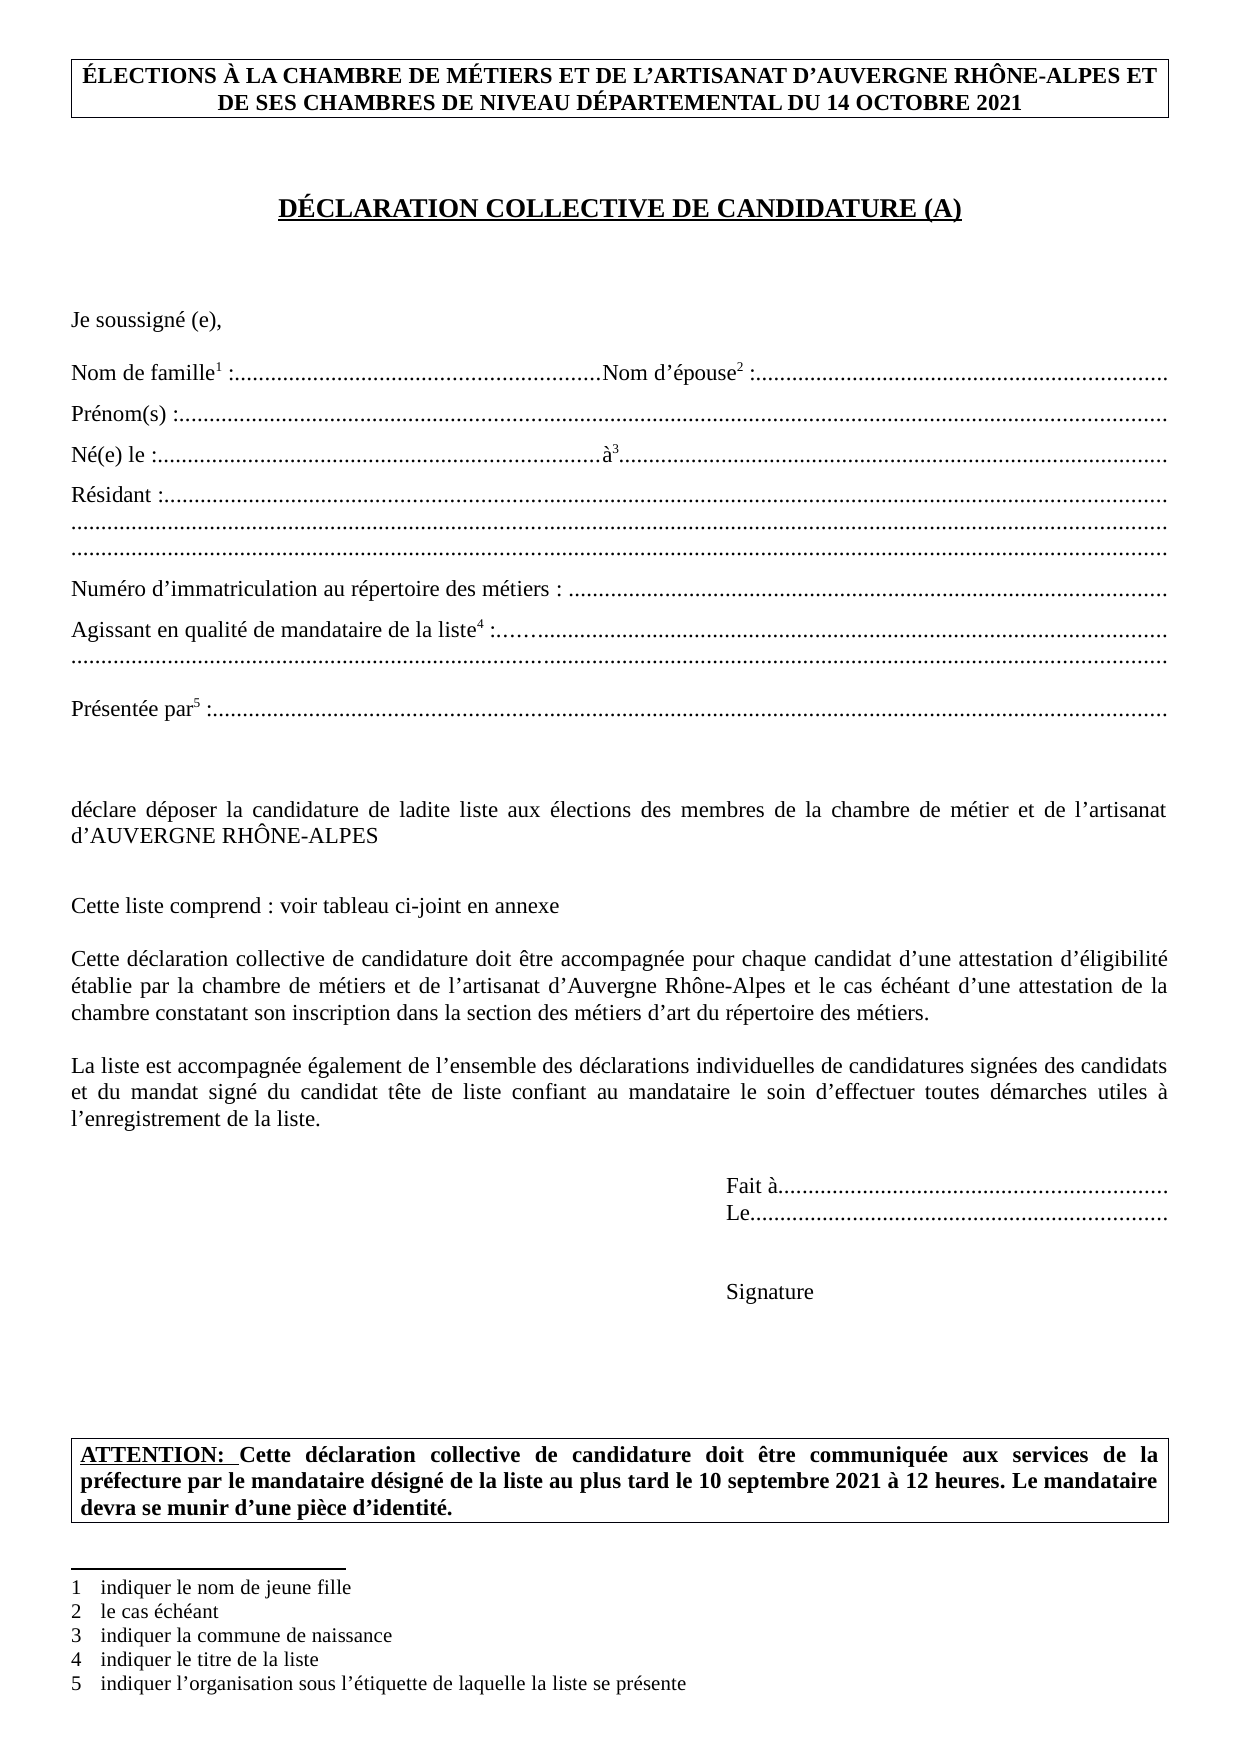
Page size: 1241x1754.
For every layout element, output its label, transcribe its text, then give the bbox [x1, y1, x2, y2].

text ATTENTION: Cette déclaration collective de candidature doit être communiquée aux services de la préfecture par le mandataire désigné de la liste au plus tard le 10 septembre 2021 à 12 heures. Le mandataire devra se munir d’une pièce d’identité. [72, 1439, 1168, 1522]
text Le [71, 1198, 1169, 1225]
text Cette liste comprend : voir tableau ci-joint en annexe [71, 892, 1169, 919]
text le cas échéant [71, 1599, 1169, 1623]
text Présentée par : [71, 695, 1169, 722]
text déclare déposer la candidature de ladite liste aux élections des membres de la chambre de métier et de l’artisanat d’AUVERGNE RHÔNE-ALPES [71, 796, 1169, 849]
text Prénom(s) : [71, 400, 1169, 426]
text Agissant en qualité de mandataire de la liste : [71, 616, 1169, 642]
text Nom de famille : Nom d’épouse : [71, 359, 1169, 386]
text Fait à [71, 1172, 1169, 1198]
text indiquer la commune de naissance [71, 1623, 1169, 1647]
text indiquer l’organisation sous l’étiquette de laquelle la liste se présente [71, 1671, 1169, 1695]
text indiquer le nom de jeune fille [71, 1574, 1169, 1599]
text ÉLECTIONS À LA CHAMBRE DE MÉTIERS ET DE L’ARTISANAT D’AUVERGNE RHÔNE-ALPES ET DE SES CHAMBRES DE NIVEAU DÉPARTEMENTAL DU 14 OCTOBRE 2021 [72, 60, 1168, 117]
text La liste est accompagnée également de l’ensemble des déclarations individuelles de candidatures signées des candidats et du mandat signé du candidat tête de liste confiant au mandataire le soin d’effectuer toutes démarches utiles à l’enregistrement de la liste. [71, 1051, 1169, 1131]
text Numéro d’immatriculation au répertoire des métiers : [71, 575, 1169, 601]
text Cette déclaration collective de candidature doit être accompagnée pour chaque candidat d’une attestation d’éligibilité établie par la chambre de métiers et de l’artisanat d’Auvergne Rhône-Alpes et le cas échéant d’une attestation de la chambre constatant son inscription dans la section des métiers d’art du répertoire des métiers. [71, 945, 1169, 1025]
text Je soussigné (e), [71, 306, 1169, 333]
text Né(e) le : à [71, 441, 1169, 467]
text DÉCLARATION COLLECTIVE DE CANDIDATURE (A) [71, 191, 1169, 226]
text Résidant : [71, 481, 1169, 508]
text Signature [71, 1278, 1169, 1304]
text indiquer le titre de la liste [71, 1647, 1169, 1671]
